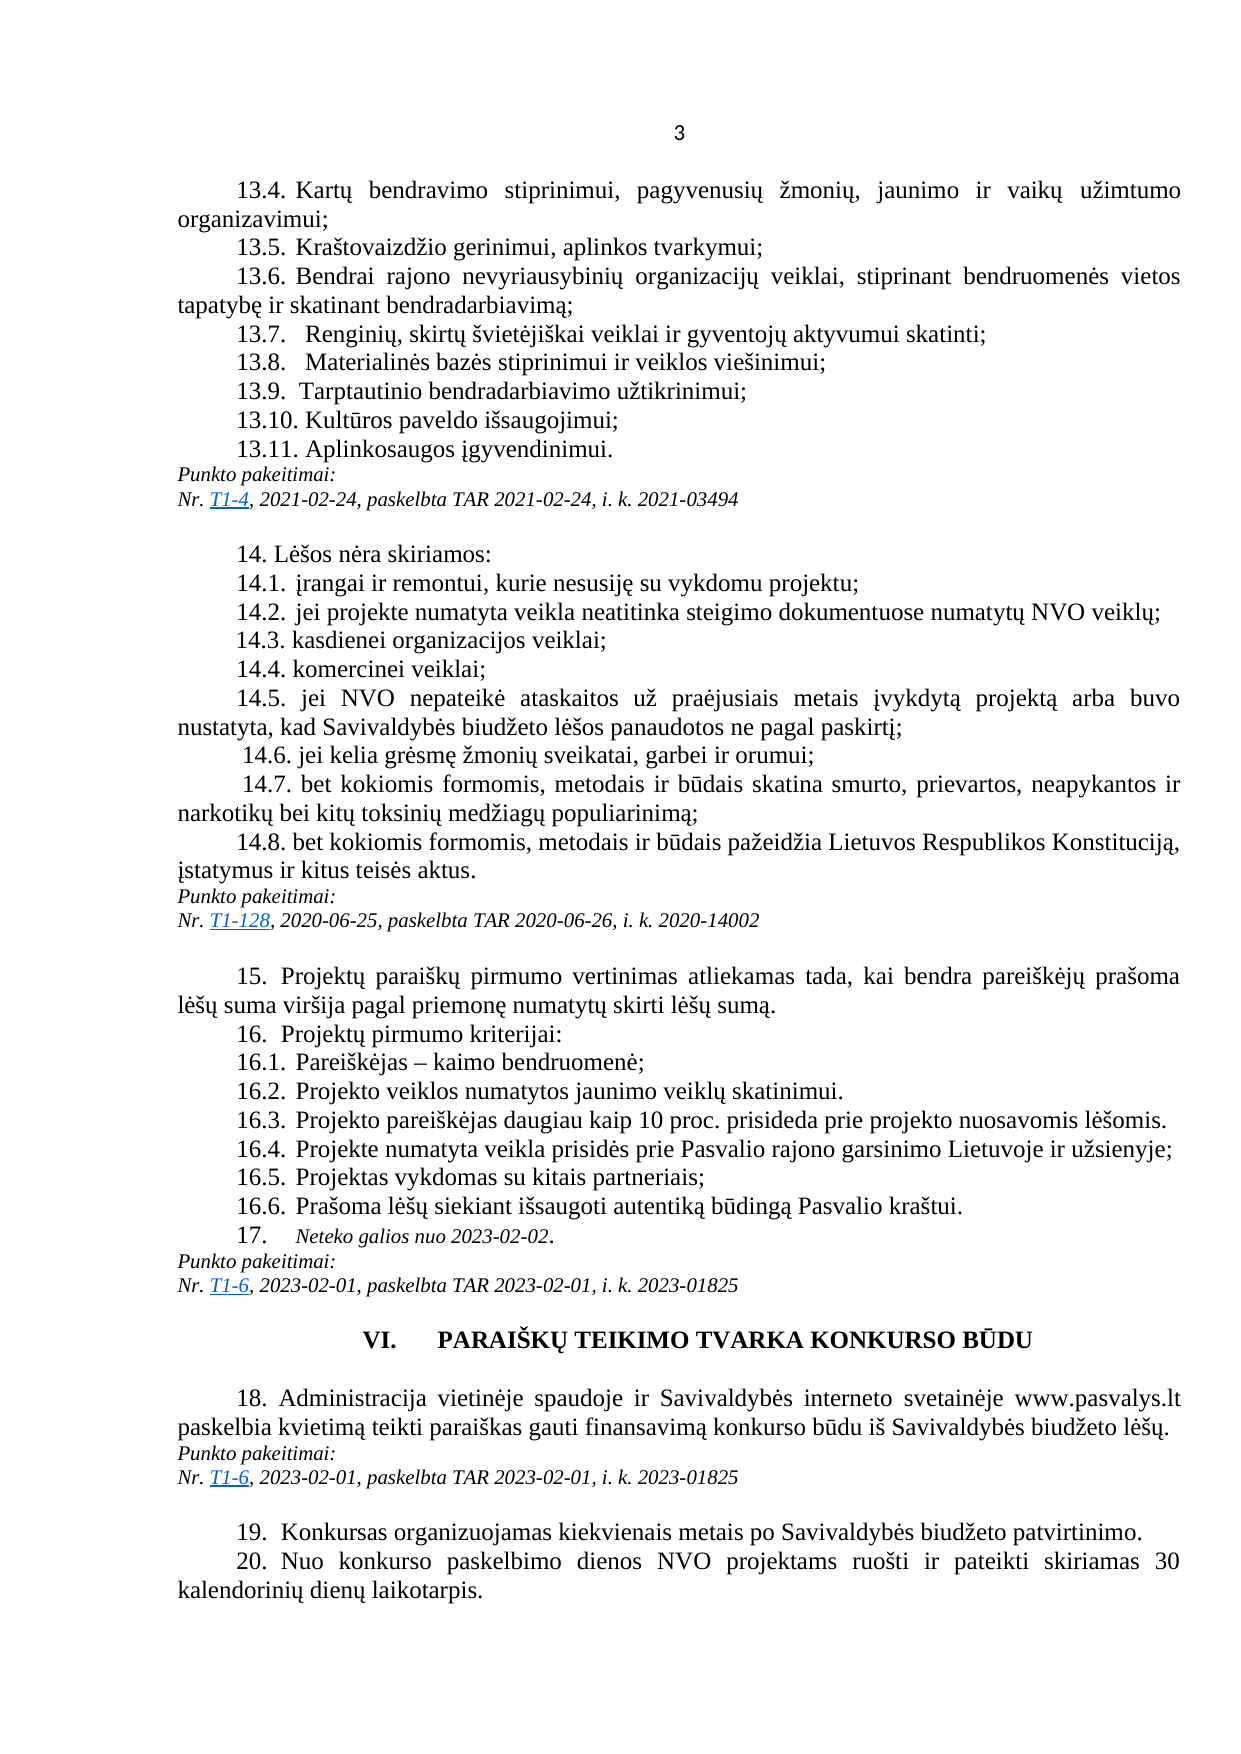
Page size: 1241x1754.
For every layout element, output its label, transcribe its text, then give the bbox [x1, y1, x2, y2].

text 14.1. įrangai ir remontui, kurie nesusiję su vykdomu projektu; [177, 568, 1181, 597]
text 14. Lėšos nėra skiriamos: [177, 539, 1181, 568]
text 16. Projektų pirmumo kriterijai: [177, 1019, 1181, 1047]
text 15. Projektų paraiškų pirmumo vertinimas atliekamas tada, kai bendra pareiškėjų prašoma lėšų suma viršija pagal priemonę numatytų skirti lėšų sumą. [177, 961, 1181, 1019]
text 14.4. komercinei veiklai; [177, 654, 1181, 683]
text VI. PARAIŠKŲ TEIKIMO TVARKA KONKURSO BŪDU [215, 1326, 1181, 1354]
text Punkto pakeitimai: [177, 1249, 1181, 1273]
text 16.5. Projektas vykdomas su kitais partneriais; [177, 1162, 1181, 1191]
text 20. Nuo konkurso paskelbimo dienos NVO projektams ruošti ir pateikti skiriamas 30 kalendorinių dienų laikotarpis. [177, 1546, 1181, 1604]
text 17. Neteko galios nuo 2023-02-02. [177, 1220, 1181, 1249]
text 13.9. Tarptautinio bendradarbiavimo užtikrinimui; [177, 376, 1181, 405]
text Nr. T1-128, 2020-06-25, paskelbta TAR 2020-06-26, i. k. 2020-14002 [177, 908, 1181, 932]
text 16.2. Projekto veiklos numatytos jaunimo veiklų skatinimui. [177, 1076, 1181, 1105]
text 14.7. bet kokiomis formomis, metodais ir būdais skatina smurto, prievartos, neapykantos ir narkotikų bei kitų toksinių medžiagų populiarinimą; [177, 769, 1181, 827]
text Punkto pakeitimai: [177, 1441, 1181, 1464]
text 13.10. Kultūros paveldo išsaugojimui; [177, 405, 1181, 434]
text 19. Konkursas organizuojamas kiekvienais metais po Savivaldybės biudžeto patvirtinimo. [177, 1517, 1181, 1546]
text 14.5. jei NVO nepateikė ataskaitos už praėjusiais metais įvykdytą projektą arba buvo nustatyta, kad Savivaldybės biudžeto lėšos panaudotos ne pagal paskirtį; [177, 683, 1181, 741]
text 13.11. Aplinkosaugos įgyvendinimui. [177, 434, 1181, 462]
text Nr. T1-6, 2023-02-01, paskelbta TAR 2023-02-01, i. k. 2023-01825 [177, 1464, 1181, 1489]
text 13.5. Kraštovaizdžio gerinimui, aplinkos tvarkymui; [177, 232, 1181, 261]
text 16.1. Pareiškėjas – kaimo bendruomenė; [177, 1047, 1181, 1076]
text 16.3. Projekto pareiškėjas daugiau kaip 10 proc. prisideda prie projekto nuosavomis lėšomis. [177, 1105, 1181, 1134]
text 13.7. Renginių, skirtų švietėjiškai veiklai ir gyventojų aktyvumui skatinti; [177, 319, 1181, 347]
text 14.3. kasdienei organizacijos veiklai; [177, 626, 1181, 654]
text 14.8. bet kokiomis formomis, metodais ir būdais pažeidžia Lietuvos Respublikos Konstituciją, įstatymus ir kitus teisės aktus. [177, 827, 1181, 884]
text Punkto pakeitimai: [177, 884, 1181, 908]
text 18. Administracija vietinėje spaudoje ir Savivaldybės interneto svetainėje www.pasvalys.lt paskelbia kvietimą teikti paraiškas gauti finansavimą konkurso būdu iš Savivaldybės biudžeto lėšų. [177, 1383, 1181, 1441]
text 16.6. Prašoma lėšų siekiant išsaugoti autentiką būdingą Pasvalio kraštui. [177, 1191, 1181, 1220]
text 13.4. Kartų bendravimo stiprinimui, pagyvenusių žmonių, jaunimo ir vaikų užimtumo organizavimui; [177, 175, 1181, 232]
text Nr. T1-4, 2021-02-24, paskelbta TAR 2021-02-24, i. k. 2021-03494 [177, 486, 1181, 511]
text 13.8. Materialinės bazės stiprinimui ir veiklos viešinimui; [177, 347, 1181, 376]
text 14.6. jei kelia grėsmę žmonių sveikatai, garbei ir orumui; [177, 741, 1181, 769]
text 16.4. Projekte numatyta veikla prisidės prie Pasvalio rajono garsinimo Lietuvoje ir užsienyje; [177, 1134, 1181, 1162]
text 14.2. jei projekte numatyta veikla neatitinka steigimo dokumentuose numatytų NVO veiklų; [177, 597, 1181, 626]
text Punkto pakeitimai: [177, 462, 1181, 486]
text 13.6. Bendrai rajono nevyriausybinių organizacijų veiklai, stiprinant bendruomenės vietos tapatybę ir skatinant bendradarbiavimą; [177, 261, 1181, 319]
text Nr. T1-6, 2023-02-01, paskelbta TAR 2023-02-01, i. k. 2023-01825 [177, 1273, 1181, 1297]
